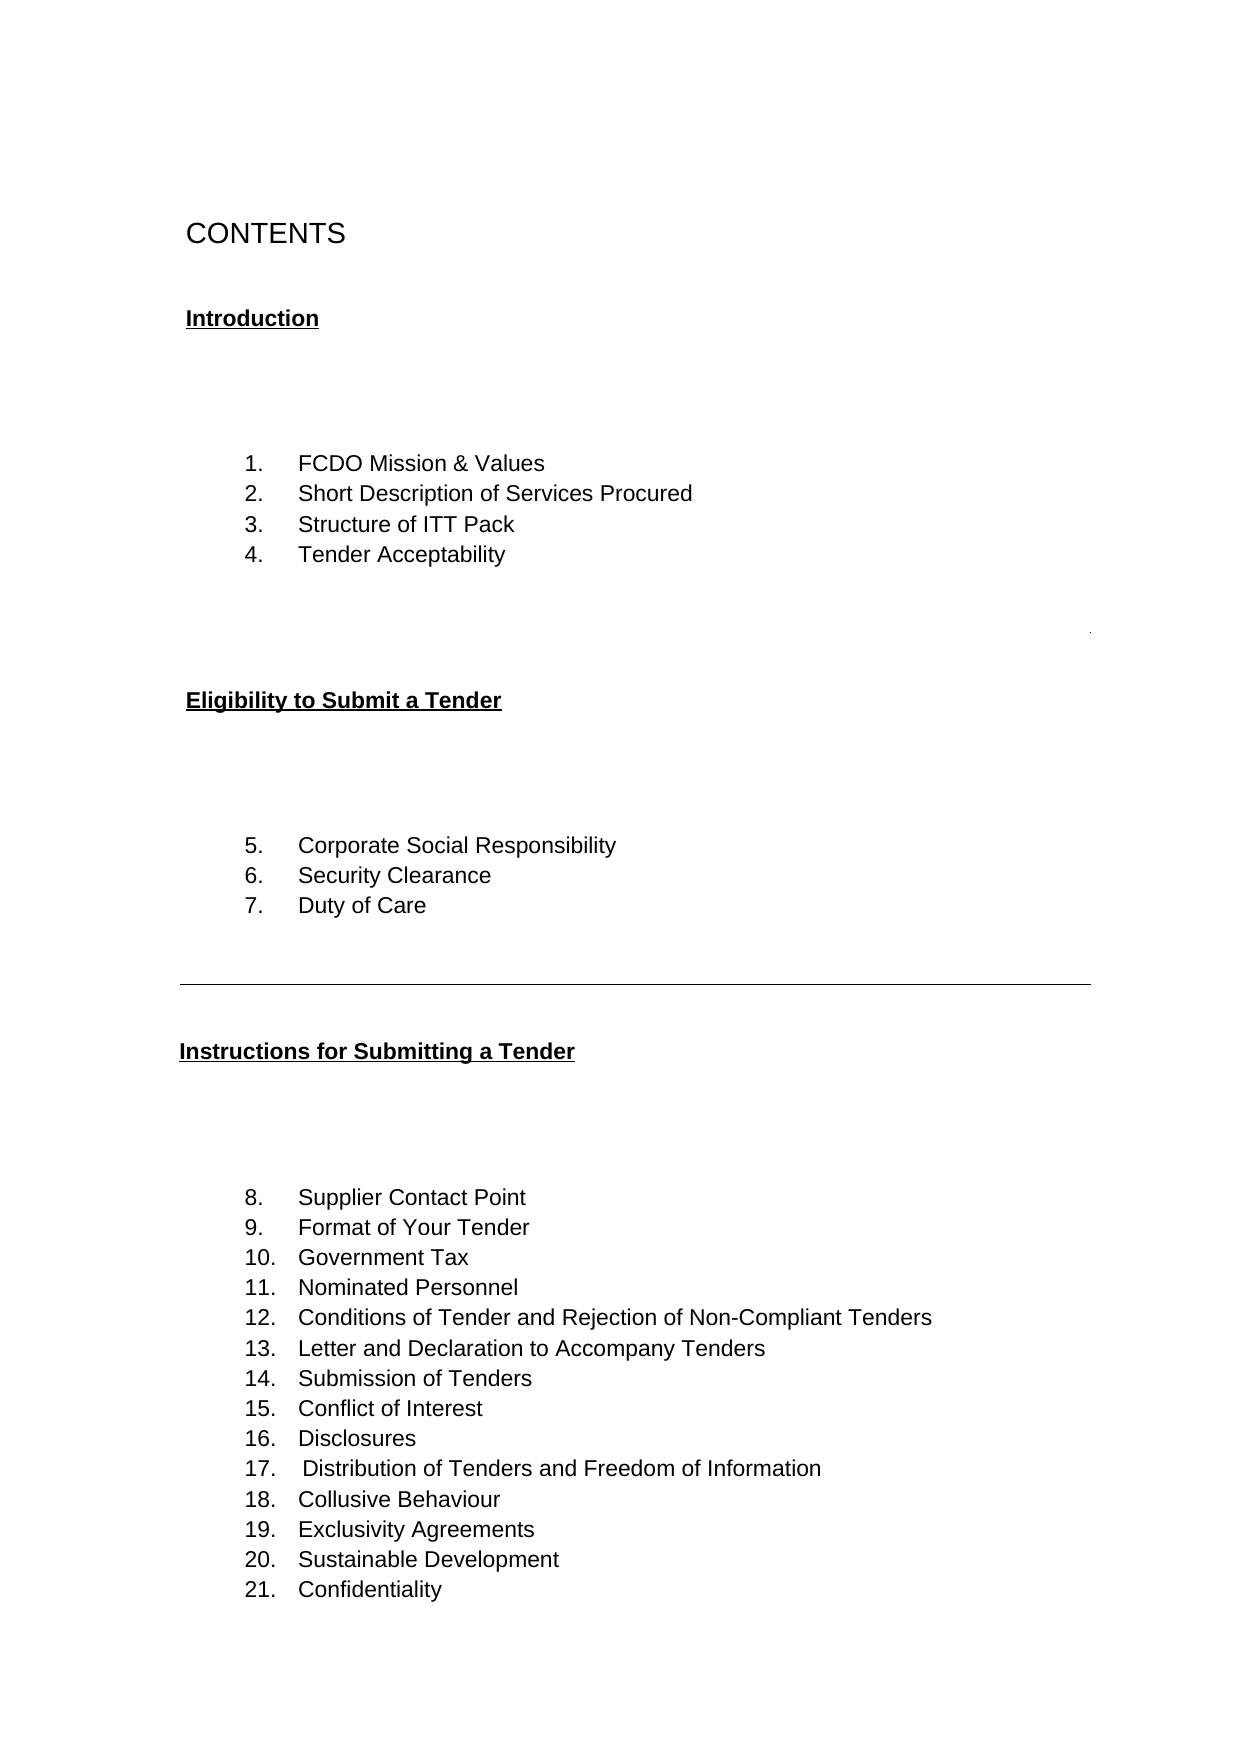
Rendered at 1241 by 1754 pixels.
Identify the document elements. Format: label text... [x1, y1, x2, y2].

list Collusive Behaviour [180, 1420, 1090, 1451]
list Conditions of Tender and Rejection of Non-Compliant Tenders [180, 1239, 1090, 1269]
list Confidentiality [180, 1511, 1090, 1667]
list Sustainable Development [180, 1481, 1090, 1511]
list Nominated Personnel [180, 1209, 1090, 1239]
list Disclosures [180, 1360, 1090, 1390]
list FCDO Mission & Values [180, 386, 1090, 415]
list Distribution of Tenders and Freedom of Information [180, 1390, 1090, 1420]
list Short Description of Services Procured [180, 415, 1090, 445]
list Structure of ITT Pack [180, 445, 1090, 476]
list Format of Your Tender [180, 1148, 1090, 1179]
list Submission of Tenders [180, 1299, 1090, 1330]
list Exclusivity Agreements [180, 1451, 1090, 1481]
list Tender Acceptability [180, 476, 1090, 632]
text CONTENTS [179, 216, 1091, 250]
list Government Tax [180, 1179, 1090, 1209]
list Supplier Contact Point [180, 1119, 1090, 1148]
list Duty of Care [180, 827, 1090, 983]
text Instructions for Submitting a Tender [179, 1038, 1091, 1064]
list Conflict of Interest [180, 1330, 1090, 1360]
list Letter and Declaration to Accompany Tenders [180, 1269, 1090, 1299]
text Introduction [179, 305, 1091, 331]
list Corporate Social Responsibility [180, 768, 1090, 797]
list Security Clearance [180, 797, 1090, 827]
text Eligibility to Submit a Tender [179, 687, 1091, 713]
